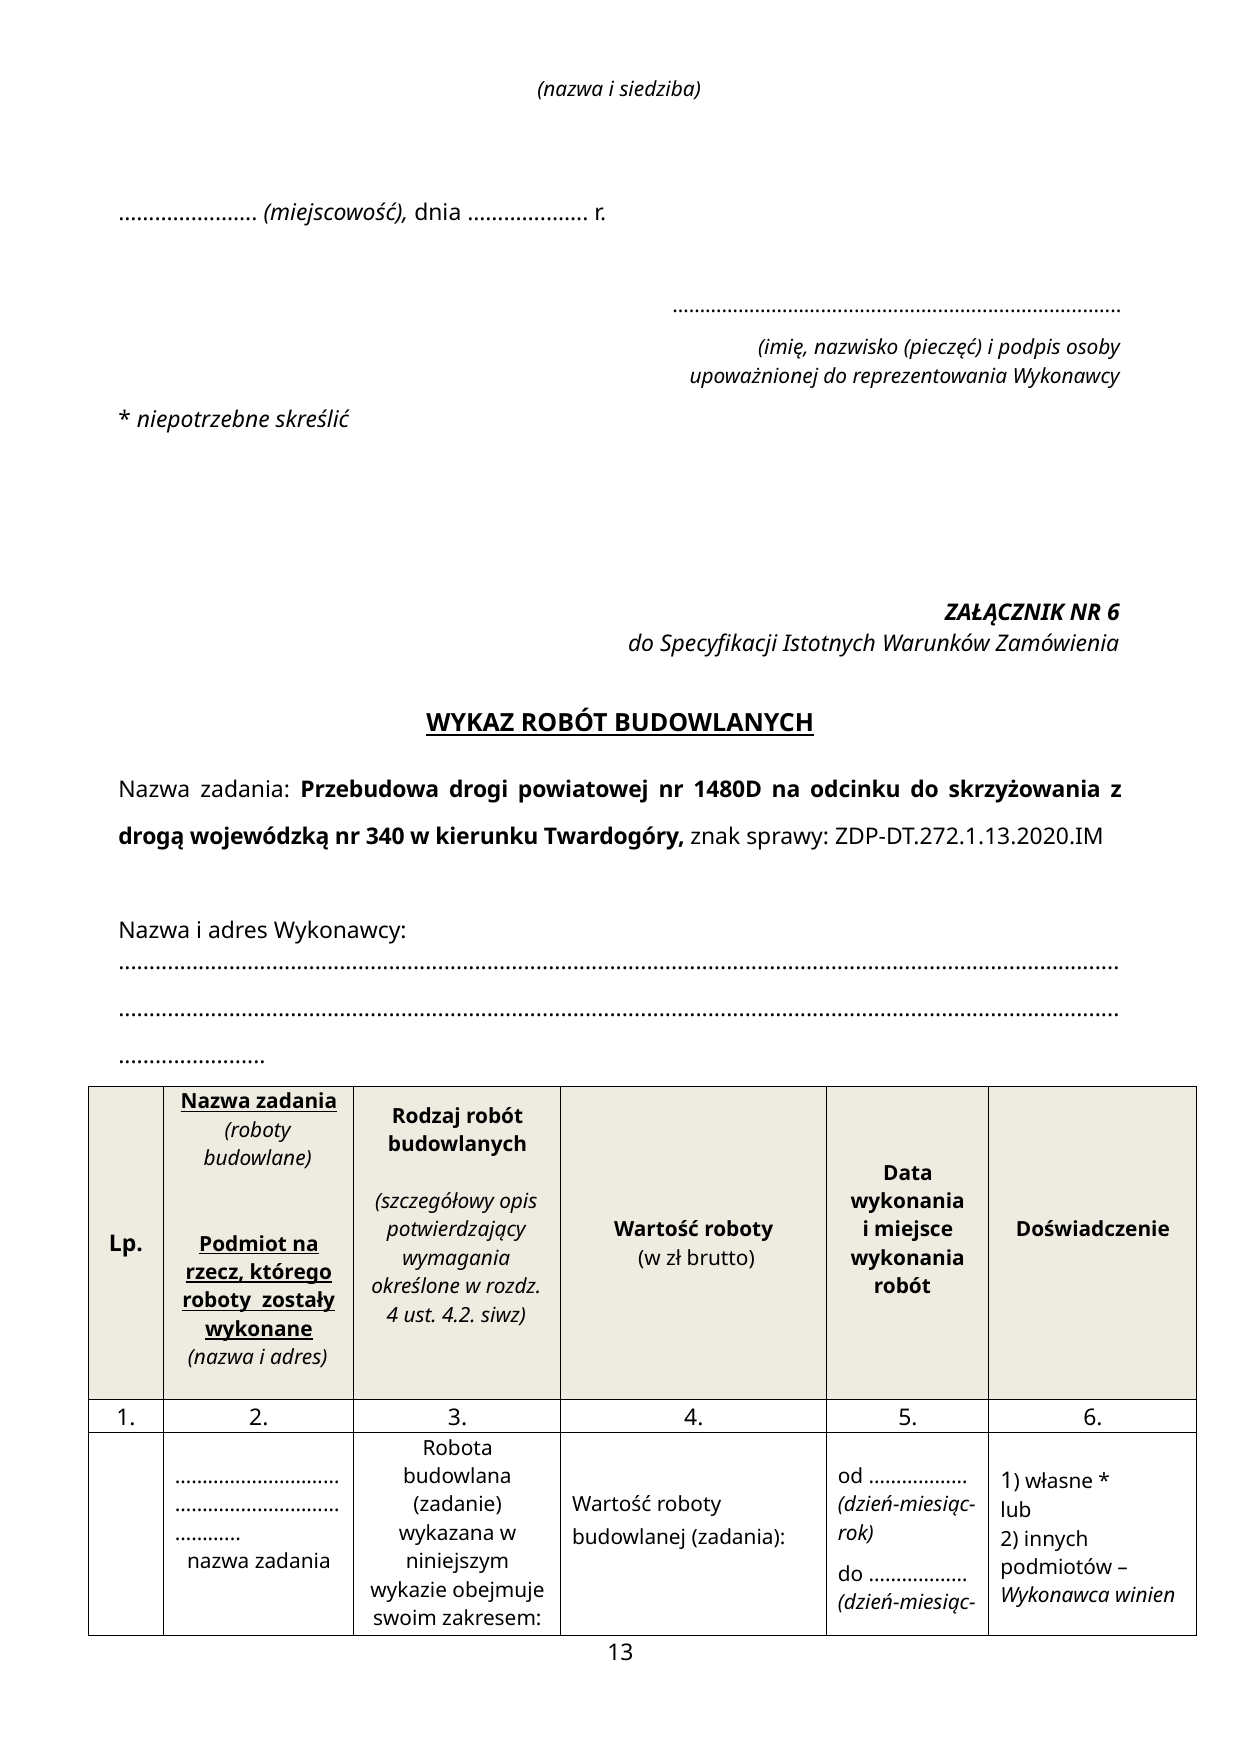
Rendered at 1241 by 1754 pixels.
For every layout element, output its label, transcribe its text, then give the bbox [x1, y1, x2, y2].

table_cell 6. [989, 1400, 1196, 1432]
table_cell 1) własne * lub 2) innych podmiotów – Wykonawca winien [989, 1433, 1196, 1635]
table_header Doświadczenie [989, 1087, 1196, 1399]
text (nazwa i siedziba) [118, 74, 1122, 102]
text WYKAZ ROBÓT BUDOWLANYCH [118, 705, 1122, 739]
table_cell 3. [354, 1400, 560, 1432]
text …………….……. (miejscowość), dnia ………….……. r. [118, 196, 1122, 227]
text ZAŁĄCZNIK NR 6 [118, 596, 1122, 627]
table_header Nazwa zadania (roboty budowlane) Podmiot na rzecz, którego roboty zostały wykonane (nazwa i adres) [164, 1087, 353, 1399]
table_header Rodzaj robót budowlanych (szczegółowy opis potwierdzający wymagania określone w rozdz. 4 ust. 4.2. siwz) [354, 1087, 560, 1399]
table_header Lp. [89, 1087, 163, 1399]
text Nazwa zadania: Przebudowa drogi powiatowej nr 1480D na odcinku do skrzyżowania z drogą wojewódzką nr 340 w kierunku Twardogóry, znak sprawy: ZDP-DT.272.1.13.2020.IM [118, 773, 1122, 851]
table_cell Robota budowlana (zadanie) wykazana w niniejszym wykazie obejmuje swoim zakresem: [354, 1433, 560, 1635]
text (imię, nazwisko (pieczęć) i podpis osoby [118, 332, 1122, 361]
table_cell 5. [827, 1400, 988, 1432]
text ………………………...................................................... [118, 290, 1122, 318]
table_cell od ……………… (dzień-miesiąc-rok) do ……………… (dzień-miesiąc- [827, 1433, 988, 1635]
text do Specyfikacji Istotnych Warunków Zamówienia [118, 627, 1122, 658]
table_cell 2. [164, 1400, 353, 1432]
table_cell [89, 1433, 163, 1635]
text Nazwa i adres Wykonawcy: [118, 914, 1122, 945]
text * niepotrzebne skreślić [118, 403, 1122, 434]
table_cell ……………………………………………………………... nazwa zadania [164, 1433, 353, 1635]
table_cell 4. [561, 1400, 826, 1432]
table_header Wartość roboty (w zł brutto) [561, 1087, 826, 1399]
text .............................................................................................................................................................................................................................................................................................................................................................. [118, 945, 1122, 1070]
text upoważnionej do reprezentowania Wykonawcy [118, 361, 1122, 389]
table_cell 1. [89, 1400, 163, 1432]
table_header Data wykonania i miejsce wykonania robót [827, 1087, 988, 1399]
table_cell Wartość roboty budowlanej (zadania): [561, 1433, 826, 1635]
